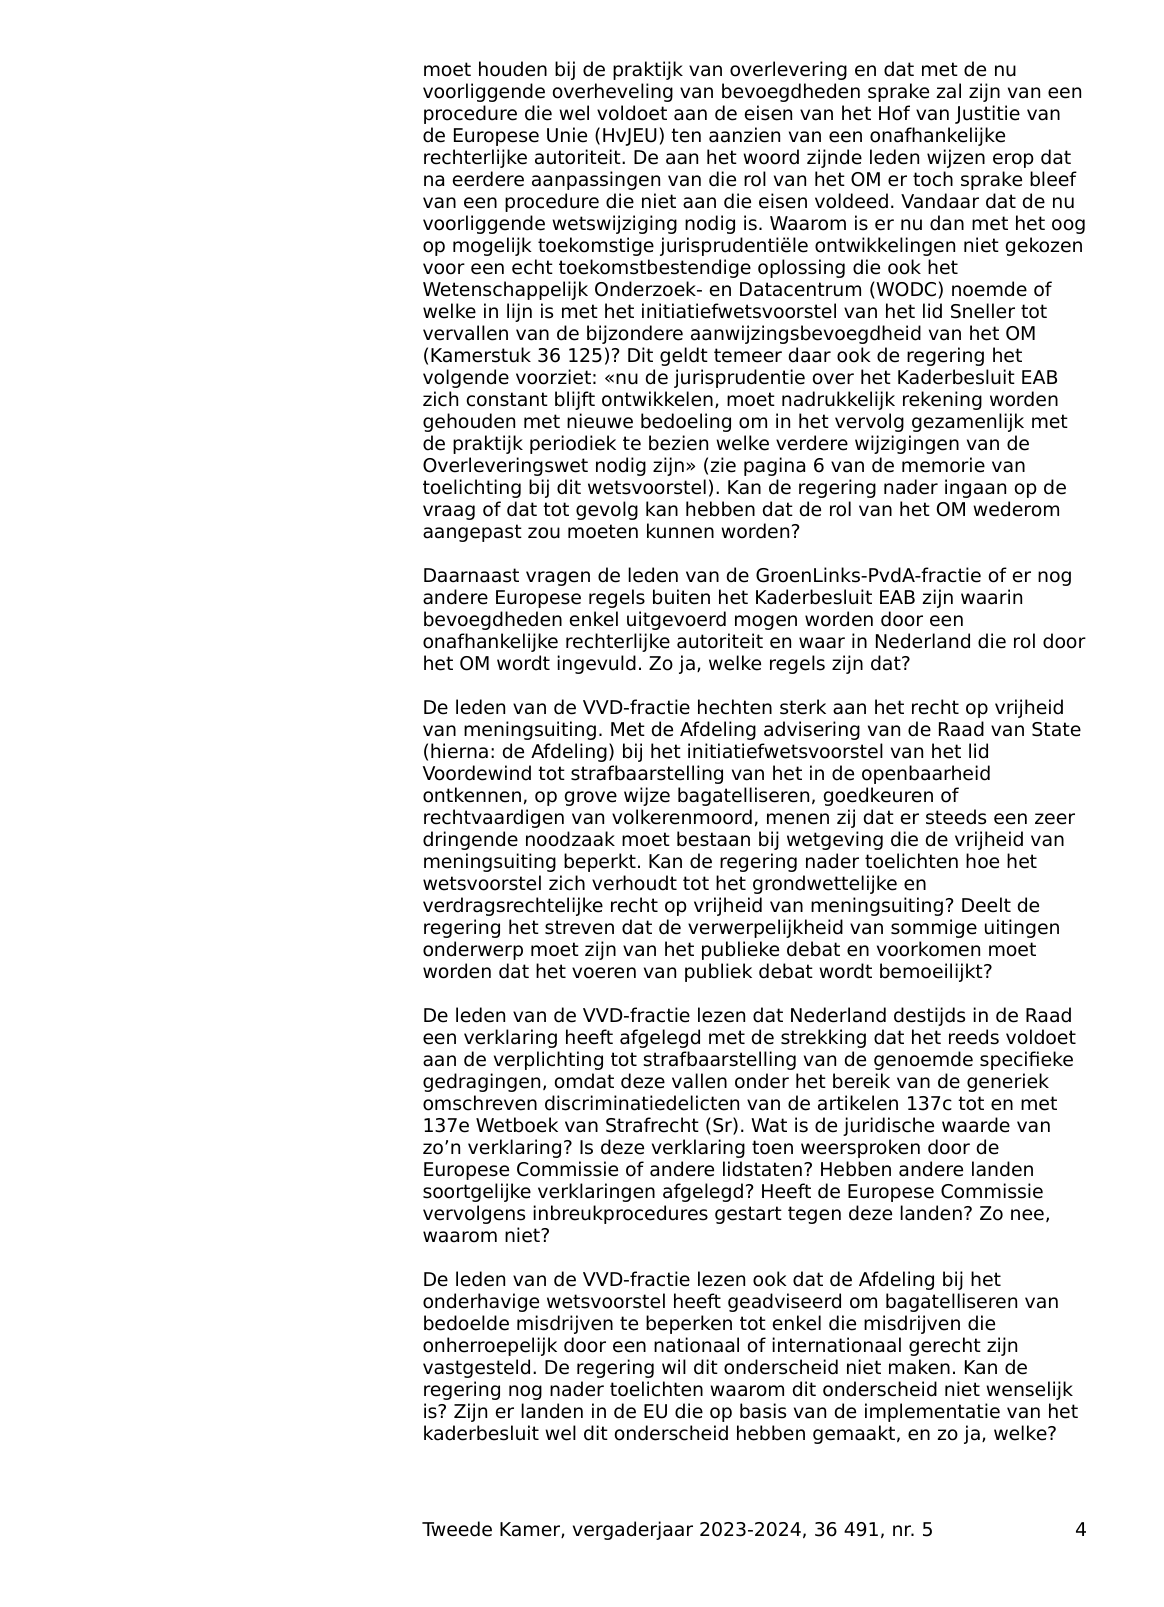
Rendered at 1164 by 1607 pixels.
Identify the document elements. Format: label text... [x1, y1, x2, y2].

text Daarnaast vragen de leden van de GroenLinks-PvdA-fractie of er nog andere Europese regels buiten het Kaderbesluit EAB zijn waarin bevoegdheden enkel uitgevoerd mogen worden door een onafhankelijke rechterlijke autoriteit en waar in Nederland die rol door het OM wordt ingevuld. Zo ja, welke regels zijn dat? [422, 565, 1087, 675]
text De leden van de VVD-fractie lezen dat Nederland destijds in de Raad een verklaring heeft afgelegd met de strekking dat het reeds voldoet aan de verplichting tot strafbaarstelling van de genoemde specifieke gedragingen, omdat deze vallen onder het bereik van de generiek omschreven discriminatiedelicten van de artikelen 137c tot en met 137e Wetboek van Strafrecht (Sr). Wat is de juridische waarde van zo’n verklaring? Is deze verklaring toen weersproken door de Europese Commissie of andere lidstaten? Hebben andere landen soortgelijke verklaringen afgelegd? Heeft de Europese Commissie vervolgens inbreukprocedures gestart tegen deze landen? Zo nee, waarom niet? [422, 1005, 1087, 1247]
text De leden van de VVD-fractie hechten sterk aan het recht op vrijheid van meningsuiting. Met de Afdeling advisering van de Raad van State (hierna: de Afdeling) bij het initiatiefwetsvoorstel van het lid Voordewind tot strafbaarstelling van het in de openbaarheid ontkennen, op grove wijze bagatelliseren, goedkeuren of rechtvaardigen van volkerenmoord, menen zij dat er steeds een zeer dringende noodzaak moet bestaan bij wetgeving die de vrijheid van meningsuiting beperkt. Kan de regering nader toelichten hoe het wetsvoorstel zich verhoudt tot het grondwettelijke en verdragsrechtelijke recht op vrijheid van meningsuiting? Deelt de regering het streven dat de verwerpelijkheid van sommige uitingen onderwerp moet zijn van het publieke debat en voorkomen moet worden dat het voeren van publiek debat wordt bemoeilijkt? [422, 697, 1087, 983]
text De leden van de VVD-fractie lezen ook dat de Afdeling bij het onderhavige wetsvoorstel heeft geadviseerd om bagatelliseren van bedoelde misdrijven te beperken tot enkel die misdrijven die onherroepelijk door een nationaal of internationaal gerecht zijn vastgesteld. De regering wil dit onderscheid niet maken. Kan de regering nog nader toelichten waarom dit onderscheid niet wenselijk is? Zijn er landen in de EU die op basis van de implementatie van het kaderbesluit wel dit onderscheid hebben gemaakt, en zo ja, welke? [422, 1269, 1087, 1444]
text moet houden bij de praktijk van overlevering en dat met de nu voorliggende overheveling van bevoegdheden sprake zal zijn van een procedure die wel voldoet aan de eisen van het Hof van Justitie van de Europese Unie (HvJEU) ten aanzien van een onafhankelijke rechterlijke autoriteit. De aan het woord zijnde leden wijzen erop dat na eerdere aanpassingen van die rol van het OM er toch sprake bleef van een procedure die niet aan die eisen voldeed. Vandaar dat de nu voorliggende wetswijziging nodig is. Waarom is er nu dan met het oog op mogelijk toekomstige jurisprudentiële ontwikkelingen niet gekozen voor een echt toekomstbestendige oplossing die ook het Wetenschappelijk Onderzoek- en Datacentrum (WODC) noemde of welke in lijn is met het initiatiefwetsvoorstel van het lid Sneller tot vervallen van de bijzondere aanwijzingsbevoegdheid van het OM (Kamerstuk 36 125)? Dit geldt temeer daar ook de regering het volgende voorziet: «nu de jurisprudentie over het Kaderbesluit EAB zich constant blijft ontwikkelen, moet nadrukkelijk rekening worden gehouden met nieuwe bedoeling om in het vervolg gezamenlijk met de praktijk periodiek te bezien welke verdere wijzigingen van de Overleveringswet nodig zijn» (zie pagina 6 van de memorie van toelichting bij dit wetsvoorstel). Kan de regering nader ingaan op de vraag of dat tot gevolg kan hebben dat de rol van het OM wederom aangepast zou moeten kunnen worden? [422, 59, 1087, 543]
